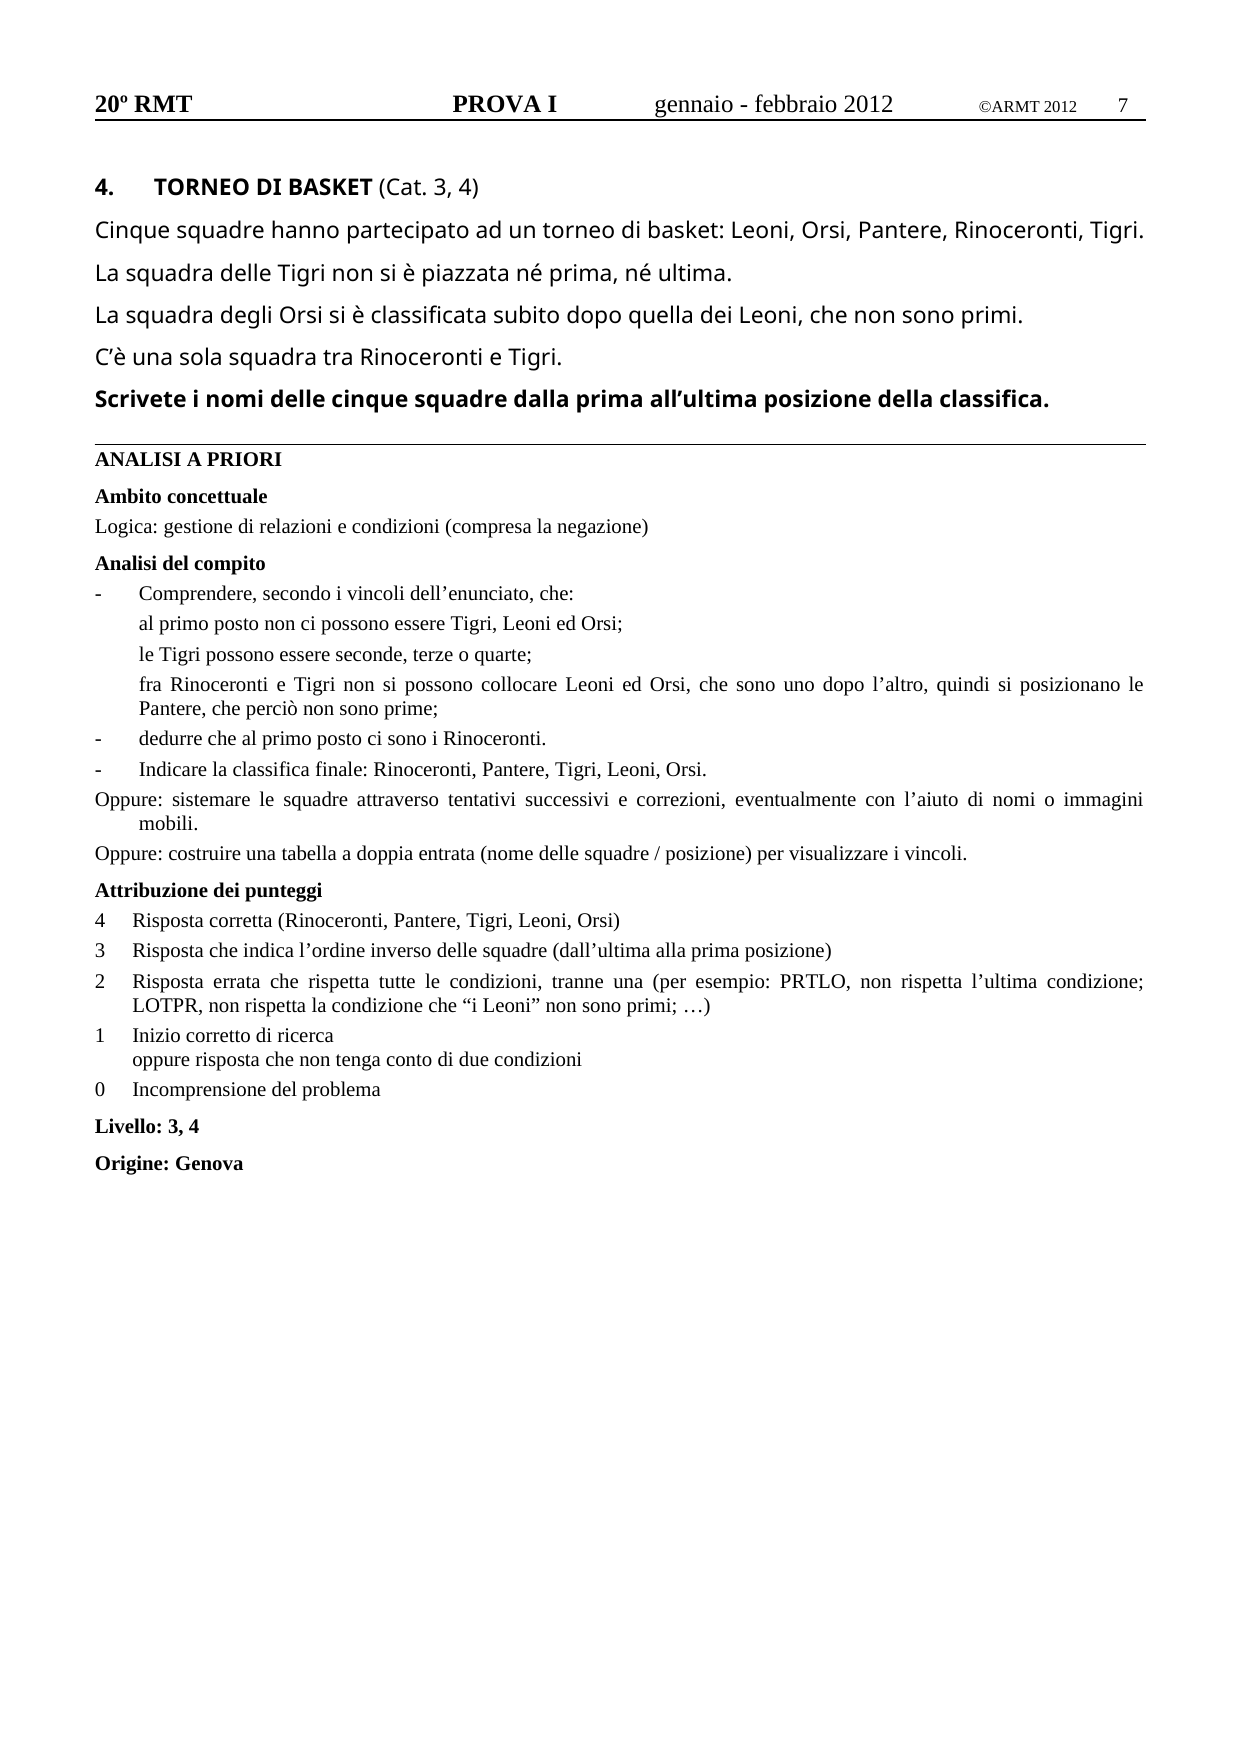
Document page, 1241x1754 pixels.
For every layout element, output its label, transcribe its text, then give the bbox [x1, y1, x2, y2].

text le Tigri possono essere seconde, terze o quarte; [94, 641, 1146, 666]
text - Indicare la classifica finale: Rinoceronti, Pantere, Tigri, Leoni, Orsi. [94, 756, 1146, 781]
text oppure risposta che non tenga conto di due condizioni [94, 1047, 1146, 1071]
text al primo posto non ci possono essere Tigri, Leoni ed Orsi; [94, 611, 1146, 635]
text ANALisi A PRIORI [94, 445, 1146, 471]
text C’è una sola squadra tra Rinoceronti e Tigri. [94, 341, 1146, 372]
text 1 Inizio corretto di ricerca [94, 1023, 1146, 1047]
text Ambito concettuale [94, 484, 1146, 508]
text 3 Risposta che indica l’ordine inverso delle squadre (dall’ultima alla prima posizione) [94, 938, 1146, 962]
text fra Rinoceronti e Tigri non si possono collocare Leoni ed Orsi, che sono uno dopo l’altro, quindi si posizionano le Pantere, che perciò non sono prime; [94, 672, 1146, 720]
text 4 Risposta corretta (Rinoceronti, Pantere, Tigri, Leoni, Orsi) [94, 908, 1146, 932]
text Analisi del compito [94, 551, 1146, 574]
text 0 Incomprensione del problema [94, 1077, 1146, 1101]
text Cinque squadre hanno partecipato ad un torneo di basket: Leoni, Orsi, Pantere, Rinoceronti, Tigri. [94, 214, 1146, 246]
text 4. TORNEO DI BASKET (Cat. 3, 4) [94, 171, 1146, 202]
text Oppure: sistemare le squadre attraverso tentativi successivi e correzioni, eventualmente con l’aiuto di nomi o immagini mobili. [94, 787, 1146, 835]
text La squadra delle Tigri non si è piazzata né prima, né ultima. [94, 256, 1146, 288]
text Logica: gestione di relazioni e condizioni (compresa la negazione) [94, 514, 1146, 538]
text - dedurre che al primo posto ci sono i Rinoceronti. [94, 726, 1146, 750]
text Oppure: costruire una tabella a doppia entrata (nome delle squadre / posizione) per visualizzare i vincoli. [94, 841, 1146, 865]
text Origine: Genova [94, 1151, 1146, 1174]
text Attribuzione dei punteggi [94, 878, 1146, 902]
text Livello: 3, 4 [94, 1114, 1146, 1138]
text - Comprendere, secondo i vincoli dell’enunciato, che: [94, 581, 1146, 605]
text 2 Risposta errata che rispetta tutte le condizioni, tranne una (per esempio: PRTLO, non rispetta l’ultima condizione; LOTPR, non rispetta la condizione che “i Leoni” non sono primi; …) [94, 969, 1146, 1017]
text La squadra degli Orsi si è classificata subito dopo quella dei Leoni, che non sono primi. [94, 299, 1146, 330]
text Scrivete i nomi delle cinque squadre dalla prima all’ultima posizione della classifica. [94, 383, 1146, 414]
